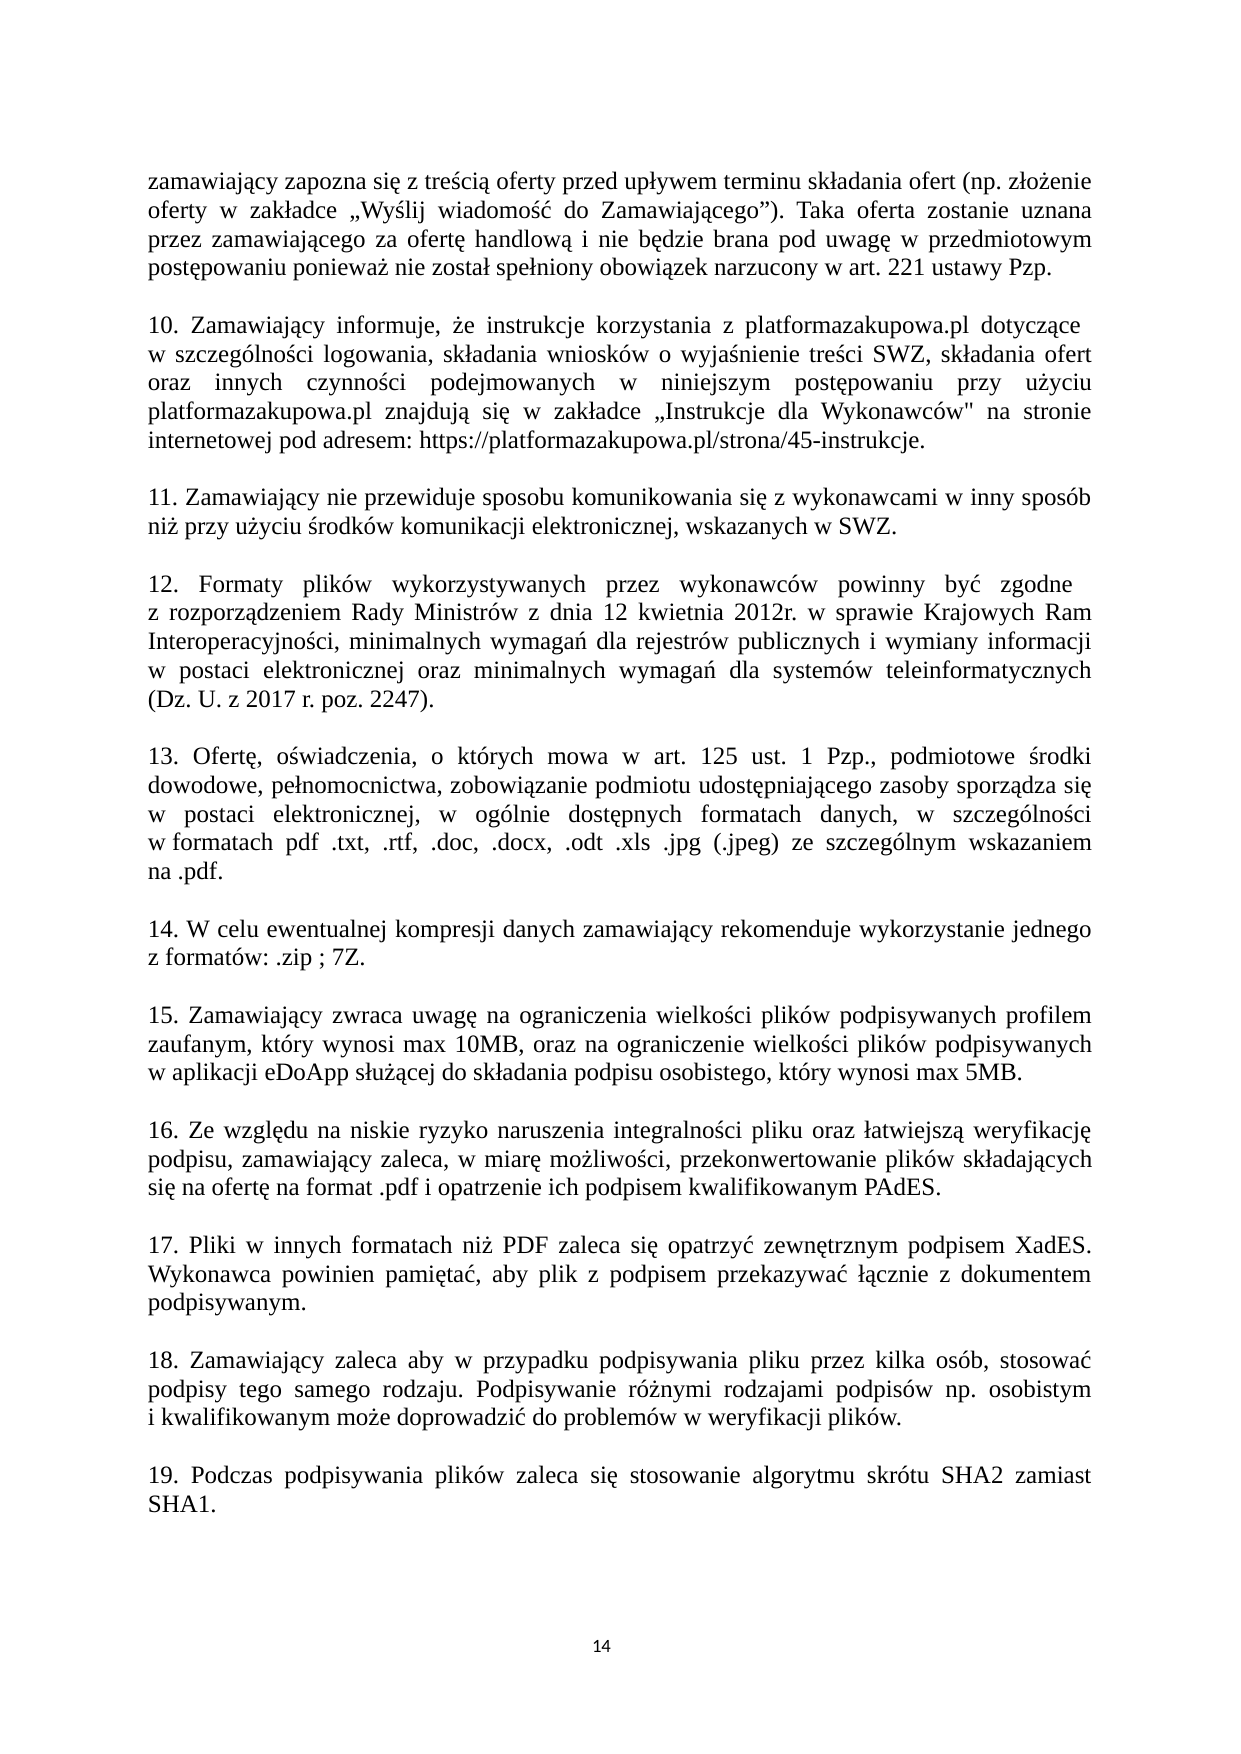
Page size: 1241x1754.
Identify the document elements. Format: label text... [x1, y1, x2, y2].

text 19. Podczas podpisywania plików zaleca się stosowanie algorytmu skrótu SHA2 zamiast SHA1. [148, 1460, 1093, 1517]
text 15. Zamawiający zwraca uwagę na ograniczenia wielkości plików podpisywanych profilem zaufanym, który wynosi max 10MB, oraz na ograniczenie wielkości plików podpisywanych w aplikacji eDoApp służącej do składania podpisu osobistego, który wynosi max 5MB. [148, 1000, 1093, 1086]
text 16. Ze względu na niskie ryzyko naruszenia integralności pliku oraz łatwiejszą weryfikację podpisu, zamawiający zaleca, w miarę możliwości, przekonwertowanie plików składających się na ofertę na format .pdf i opatrzenie ich podpisem kwalifikowanym PAdES. [148, 1115, 1093, 1201]
text zamawiający zapozna się z treścią oferty przed upływem terminu składania ofert (np. złożenie oferty w zakładce „Wyślij wiadomość do Zamawiającego”). Taka oferta zostanie uznana przez zamawiającego za ofertę handlową i nie będzie brana pod uwagę w przedmiotowym postępowaniu ponieważ nie został spełniony obowiązek narzucony w art. 221 ustawy Pzp. [148, 166, 1093, 281]
text 14. W celu ewentualnej kompresji danych zamawiający rekomenduje wykorzystanie jednego z formatów: .zip ; 7Z. [148, 914, 1093, 971]
text 13. Ofertę, oświadczenia, o których mowa w art. 125 ust. 1 Pzp., podmiotowe środki dowodowe, pełnomocnictwa, zobowiązanie podmiotu udostępniającego zasoby sporządza się w postaci elektronicznej, w ogólnie dostępnych formatach danych, w szczególności w formatach pdf .txt, .rtf, .doc, .docx, .odt .xls .jpg (.jpeg) ze szczególnym wskazaniem na .pdf. [148, 741, 1093, 885]
text 11. Zamawiający nie przewiduje sposobu komunikowania się z wykonawcami w inny sposób niż przy użyciu środków komunikacji elektronicznej, wskazanych w SWZ. [148, 482, 1093, 540]
text 12. Formaty plików wykorzystywanych przez wykonawców powinny być zgodne z rozporządzeniem Rady Ministrów z dnia 12 kwietnia 2012r. w sprawie Krajowych Ram Interoperacyjności, minimalnych wymagań dla rejestrów publicznych i wymiany informacji w postaci elektronicznej oraz minimalnych wymagań dla systemów teleinformatycznych (Dz. U. z 2017 r. poz. 2247). [148, 569, 1093, 712]
text 18. Zamawiający zaleca aby w przypadku podpisywania pliku przez kilka osób, stosować podpisy tego samego rodzaju. Podpisywanie różnymi rodzajami podpisów np. osobistym i kwalifikowanym może doprowadzić do problemów w weryfikacji plików. [148, 1345, 1093, 1431]
text 10. Zamawiający informuje, że instrukcje korzystania z platformazakupowa.pl dotyczące w szczególności logowania, składania wniosków o wyjaśnienie treści SWZ, składania ofert oraz innych czynności podejmowanych w niniejszym postępowaniu przy użyciu platformazakupowa.pl znajdują się w zakładce „Instrukcje dla Wykonawców" na stronie internetowej pod adresem: https://platformazakupowa.pl/strona/45-instrukcje. [148, 310, 1093, 454]
text 17. Pliki w innych formatach niż PDF zaleca się opatrzyć zewnętrznym podpisem XadES. Wykonawca powinien pamiętać, aby plik z podpisem przekazywać łącznie z dokumentem podpisywanym. [148, 1230, 1093, 1316]
